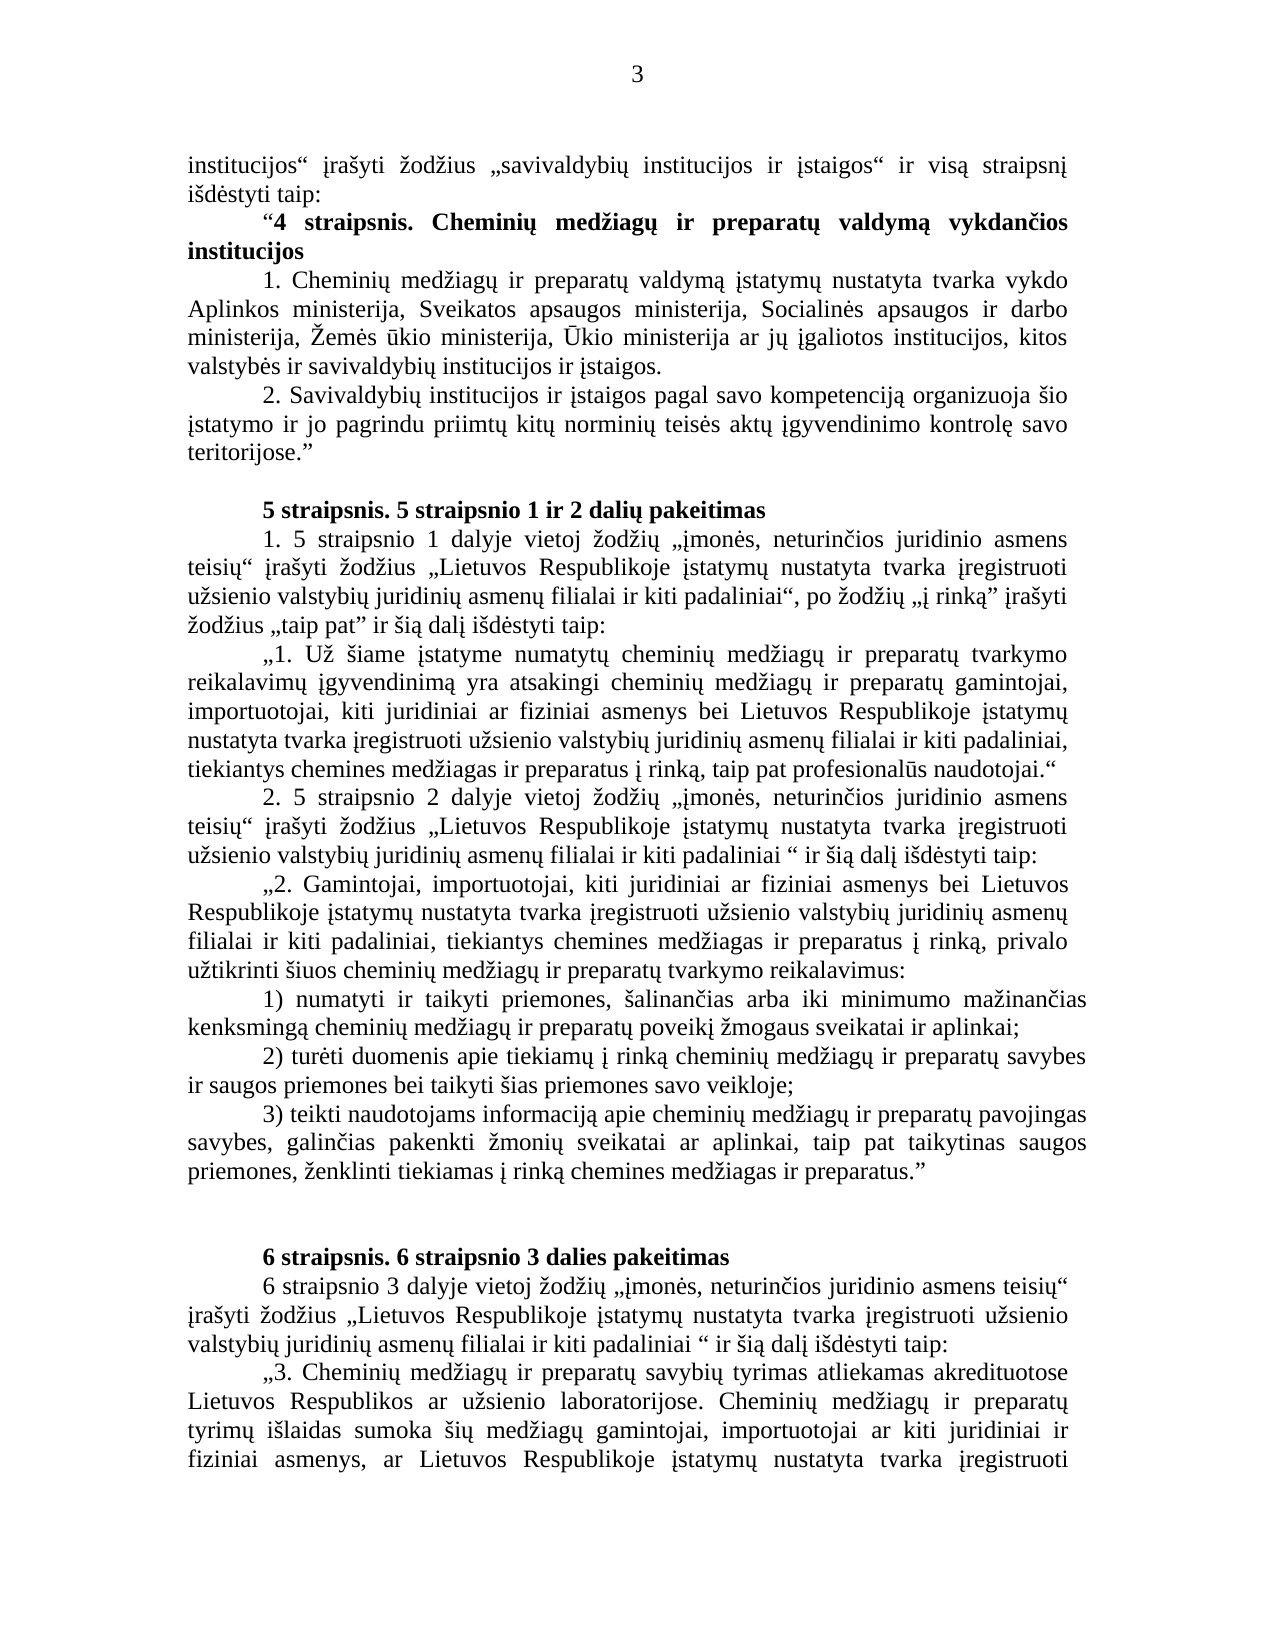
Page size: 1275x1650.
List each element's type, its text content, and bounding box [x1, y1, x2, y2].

text „1. Už šiame įstatyme numatytų cheminių medžiagų ir preparatų tvarkymo reikalavimų įgyvendinimą yra atsakingi cheminių medžiagų ir preparatų gamintojai, importuotojai, kiti juridiniai ar fiziniai asmenys bei Lietuvos Respublikoje įstatymų nustatyta tvarka įregistruoti užsienio valstybių juridinių asmenų filialai ir kiti padaliniai, tiekiantys chemines medžiagas ir preparatus į rinką, taip pat profesionalūs naudotojai.“ [187, 639, 1069, 782]
text „3. Cheminių medžiagų ir preparatų savybių tyrimas atliekamas akredituotose Lietuvos Respublikos ar užsienio laboratorijose. Cheminių medžiagų ir preparatų tyrimų išlaidas sumoka šių medžiagų gamintojai, importuotojai ar kiti juridiniai ir fiziniai asmenys, ar Lietuvos Respublikoje įstatymų nustatyta tvarka įregistruoti [187, 1357, 1069, 1472]
text 6 straipsnio 3 dalyje vietoj žodžių „įmonės, neturinčios juridinio asmens teisių“ įrašyti žodžius „Lietuvos Respublikoje įstatymų nustatyta tvarka įregistruoti užsienio valstybių juridinių asmenų filialai ir kiti padaliniai “ ir šią dalį išdėstyti taip: [187, 1271, 1069, 1357]
text 6 straipsnis. 6 straipsnio 3 dalies pakeitimas [187, 1242, 1069, 1271]
text institucijos“ įrašyti žodžius „savivaldybių institucijos ir įstaigos“ ir visą straipsnį išdėstyti taip: [187, 150, 1069, 207]
text 2) turėti duomenis apie tiekiamų į rinką cheminių medžiagų ir preparatų savybes ir saugos priemones bei taikyti šias priemones savo veikloje; [187, 1041, 1087, 1099]
text 2. 5 straipsnio 2 dalyje vietoj žodžių „įmonės, neturinčios juridinio asmens teisių“ įrašyti žodžius „Lietuvos Respublikoje įstatymų nustatyta tvarka įregistruoti užsienio valstybių juridinių asmenų filialai ir kiti padaliniai “ ir šią dalį išdėstyti taip: [187, 782, 1069, 869]
text 1. Cheminių medžiagų ir preparatų valdymą įstatymų nustatyta tvarka vykdo Aplinkos ministerija, Sveikatos apsaugos ministerija, Socialinės apsaugos ir darbo ministerija, Žemės ūkio ministerija, Ūkio ministerija ar jų įgaliotos institucijos, kitos valstybės ir savivaldybių institucijos ir įstaigos. [187, 265, 1069, 380]
text 5 straipsnis. 5 straipsnio 1 ir 2 dalių pakeitimas [187, 495, 1069, 524]
text “4 straipsnis. Cheminių medžiagų ir preparatų valdymą vykdančios institucijos [187, 207, 1069, 265]
text 2. Savivaldybių institucijos ir įstaigos pagal savo kompetenciją organizuoja šio įstatymo ir jo pagrindu priimtų kitų norminių teisės aktų įgyvendinimo kontrolę savo teritorijose.” [187, 380, 1069, 466]
text 3) teikti naudotojams informaciją apie cheminių medžiagų ir preparatų pavojingas savybes, galinčias pakenkti žmonių sveikatai ar aplinkai, taip pat taikytinas saugos priemones, ženklinti tiekiamas į rinką chemines medžiagas ir preparatus.” [187, 1099, 1087, 1185]
text „2. Gamintojai, importuotojai, kiti juridiniai ar fiziniai asmenys bei Lietuvos Respublikoje įstatymų nustatyta tvarka įregistruoti užsienio valstybių juridinių asmenų filialai ir kiti padaliniai, tiekiantys chemines medžiagas ir preparatus į rinką, privalo užtikrinti šiuos cheminių medžiagų ir preparatų tvarkymo reikalavimus: [187, 869, 1069, 984]
text 1) numatyti ir taikyti priemones, šalinančias arba iki minimumo mažinančias kenksmingą cheminių medžiagų ir preparatų poveikį žmogaus sveikatai ir aplinkai; [187, 984, 1087, 1041]
text 1. 5 straipsnio 1 dalyje vietoj žodžių „įmonės, neturinčios juridinio asmens teisių“ įrašyti žodžius „Lietuvos Respublikoje įstatymų nustatyta tvarka įregistruoti užsienio valstybių juridinių asmenų filialai ir kiti padaliniai“, po žodžių „į rinką” įrašyti žodžius „taip pat” ir šią dalį išdėstyti taip: [187, 524, 1069, 639]
